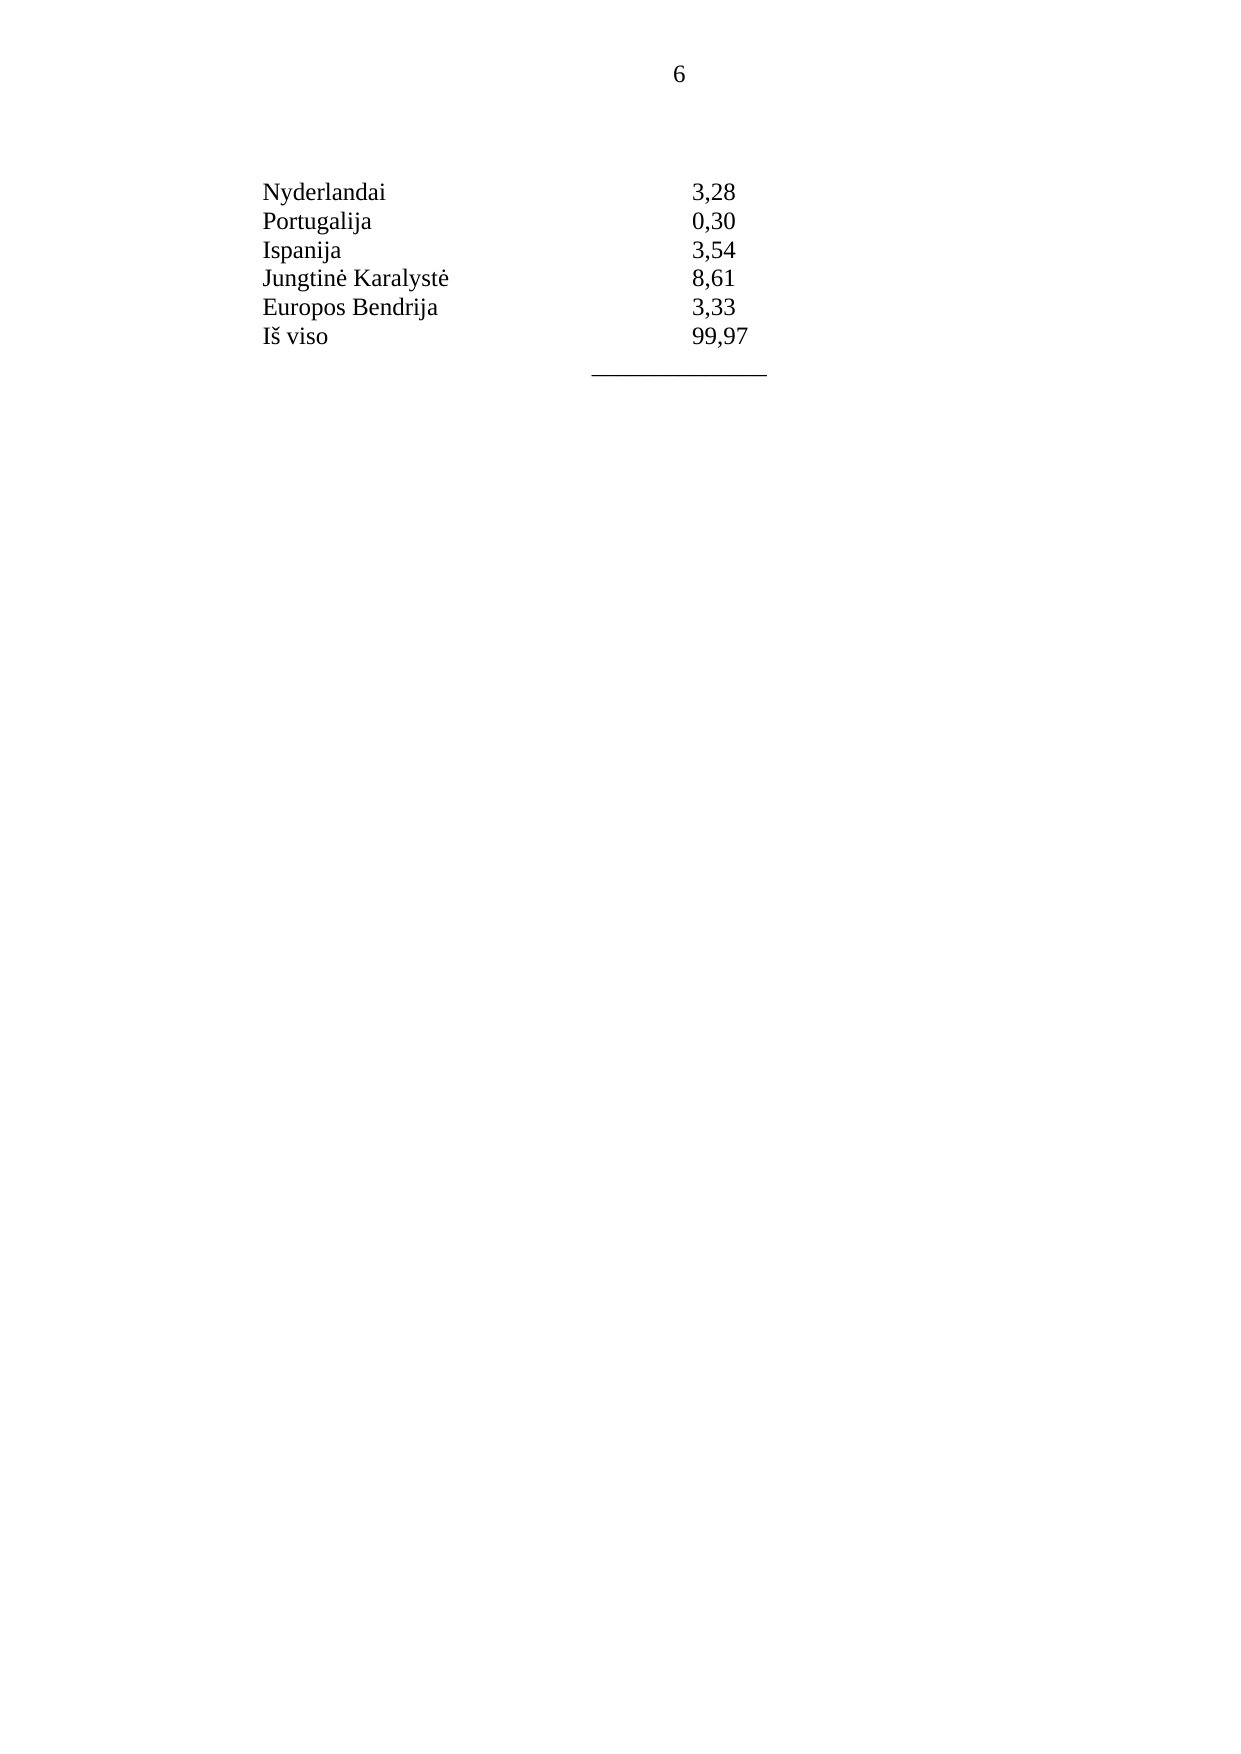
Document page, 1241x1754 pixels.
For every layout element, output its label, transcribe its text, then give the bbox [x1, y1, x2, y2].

table_cell 3,28 [681, 177, 1181, 206]
table_cell 3,33 [681, 292, 1181, 321]
table_cell 3,54 [681, 235, 1181, 263]
table_cell 0,30 [681, 206, 1181, 235]
table_cell Jungtinė Karalystė [177, 264, 681, 292]
table_cell Iš viso [177, 321, 681, 350]
table_cell 99,97 [681, 321, 1181, 350]
table_cell Europos Bendrija [177, 292, 681, 321]
table_cell 8,61 [681, 264, 1181, 292]
table_cell Portugalija [177, 206, 681, 235]
table_cell Nyderlandai [177, 177, 681, 206]
text ______________ [177, 350, 1181, 378]
table_cell Ispanija [177, 235, 681, 263]
